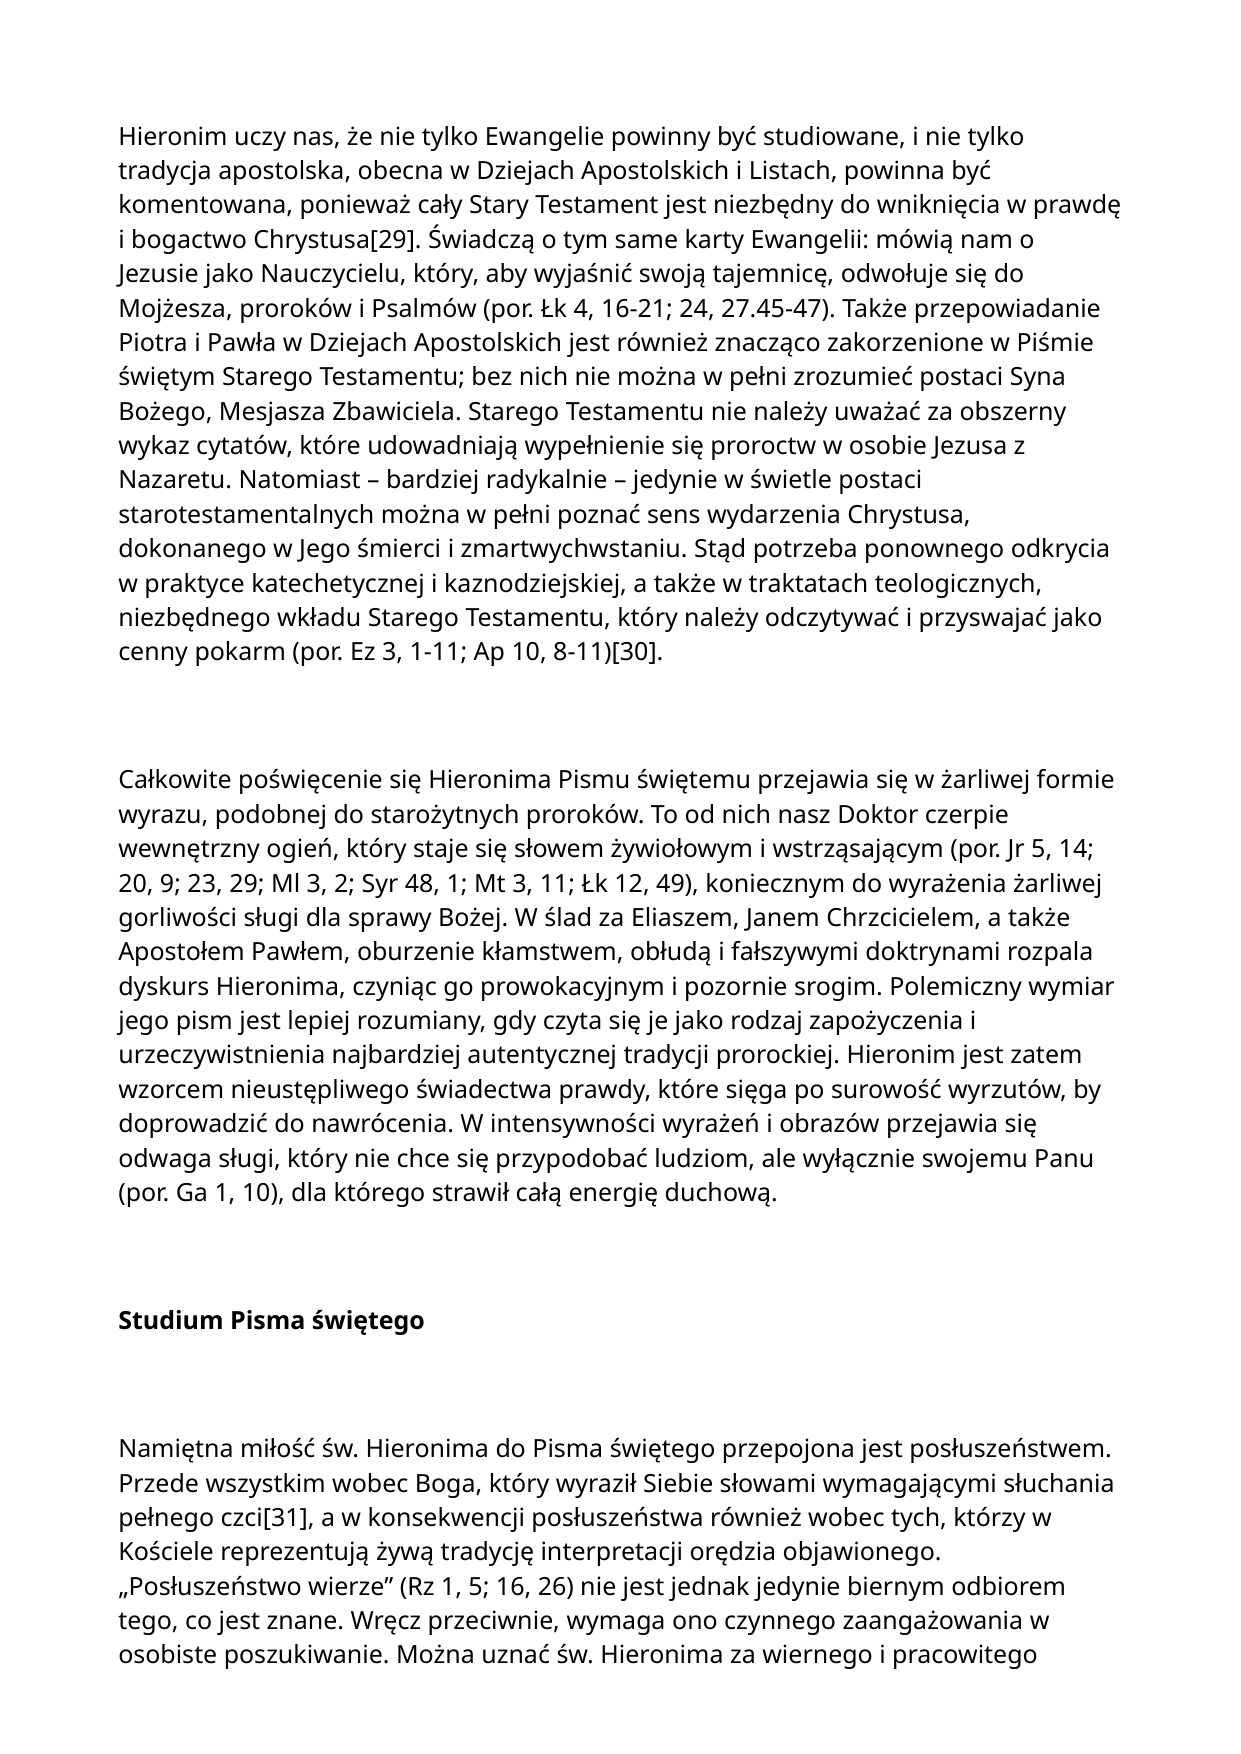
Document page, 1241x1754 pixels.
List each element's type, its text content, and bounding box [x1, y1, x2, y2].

text Studium Pisma świętego [118, 1302, 1122, 1337]
text Namiętna miłość św. Hieronima do Pisma świętego przepojona jest posłuszeństwem. Przede wszystkim wobec Boga, który wyraził Siebie słowami wymagającymi słuchania pełnego czci[31], a w konsekwencji posłuszeństwa również wobec tych, którzy w Kościele reprezentują żywą tradycję interpretacji orędzia objawionego. „Posłuszeństwo wierze” (Rz 1, 5; 16, 26) nie jest jednak jedynie biernym odbiorem tego, co jest znane. Wręcz przeciwnie, wymaga ono czynnego zaangażowania w osobiste poszukiwanie. Można uznać św. Hieronima za wiernego i pracowitego [118, 1431, 1122, 1671]
text Całkowite poświęcenie się Hieronima Pismu świętemu przejawia się w żarliwej formie wyrazu, podobnej do starożytnych proroków. To od nich nasz Doktor czerpie wewnętrzny ogień, który staje się słowem żywiołowym i wstrząsającym (por. Jr 5, 14; 20, 9; 23, 29; Ml 3, 2; Syr 48, 1; Mt 3, 11; Łk 12, 49), koniecznym do wyrażenia żarliwej gorliwości sługi dla sprawy Bożej. W ślad za Eliaszem, Janem Chrzcicielem, a także Apostołem Pawłem, oburzenie kłamstwem, obłudą i fałszywymi doktrynami rozpala dyskurs Hieronima, czyniąc go prowokacyjnym i pozornie srogim. Polemiczny wymiar jego pism jest lepiej rozumiany, gdy czyta się je jako rodzaj zapożyczenia i urzeczywistnienia najbardziej autentycznej tradycji prorockiej. Hieronim jest zatem wzorcem nieustępliwego świadectwa prawdy, które sięga po surowość wyrzutów, by doprowadzić do nawrócenia. W intensywności wyrażeń i obrazów przejawia się odwaga sługi, który nie chce się przypodobać ludziom, ale wyłącznie swojemu Panu (por. Ga 1, 10), dla którego strawił całą energię duchową. [118, 762, 1122, 1209]
text Hieronim uczy nas, że nie tylko Ewangelie powinny być studiowane, i nie tylko tradycja apostolska, obecna w Dziejach Apostolskich i Listach, powinna być komentowana, ponieważ cały Stary Testament jest niezbędny do wniknięcia w prawdę i bogactwo Chrystusa[29]. Świadczą o tym same karty Ewangelii: mówią nam o Jezusie jako Nauczycielu, który, aby wyjaśnić swoją tajemnicę, odwołuje się do Mojżesza, proroków i Psalmów (por. Łk 4, 16-21; 24, 27.45-47). Także przepowiadanie Piotra i Pawła w Dziejach Apostolskich jest również znacząco zakorzenione w Piśmie świętym Starego Testamentu; bez nich nie można w pełni zrozumieć postaci Syna Bożego, Mesjasza Zbawiciela. Starego Testamentu nie należy uważać za obszerny wykaz cytatów, które udowadniają wypełnienie się proroctw w osobie Jezusa z Nazaretu. Natomiast – bardziej radykalnie – jedynie w świetle postaci starotestamentalnych można w pełni poznać sens wydarzenia Chrystusa, dokonanego w Jego śmierci i zmartwychwstaniu. Stąd potrzeba ponownego odkrycia w praktyce katechetycznej i kaznodziejskiej, a także w traktatach teologicznych, niezbędnego wkładu Starego Testamentu, który należy odczytywać i przyswajać jako cenny pokarm (por. Ez 3, 1-11; Ap 10, 8-11)[30]. [118, 118, 1122, 668]
